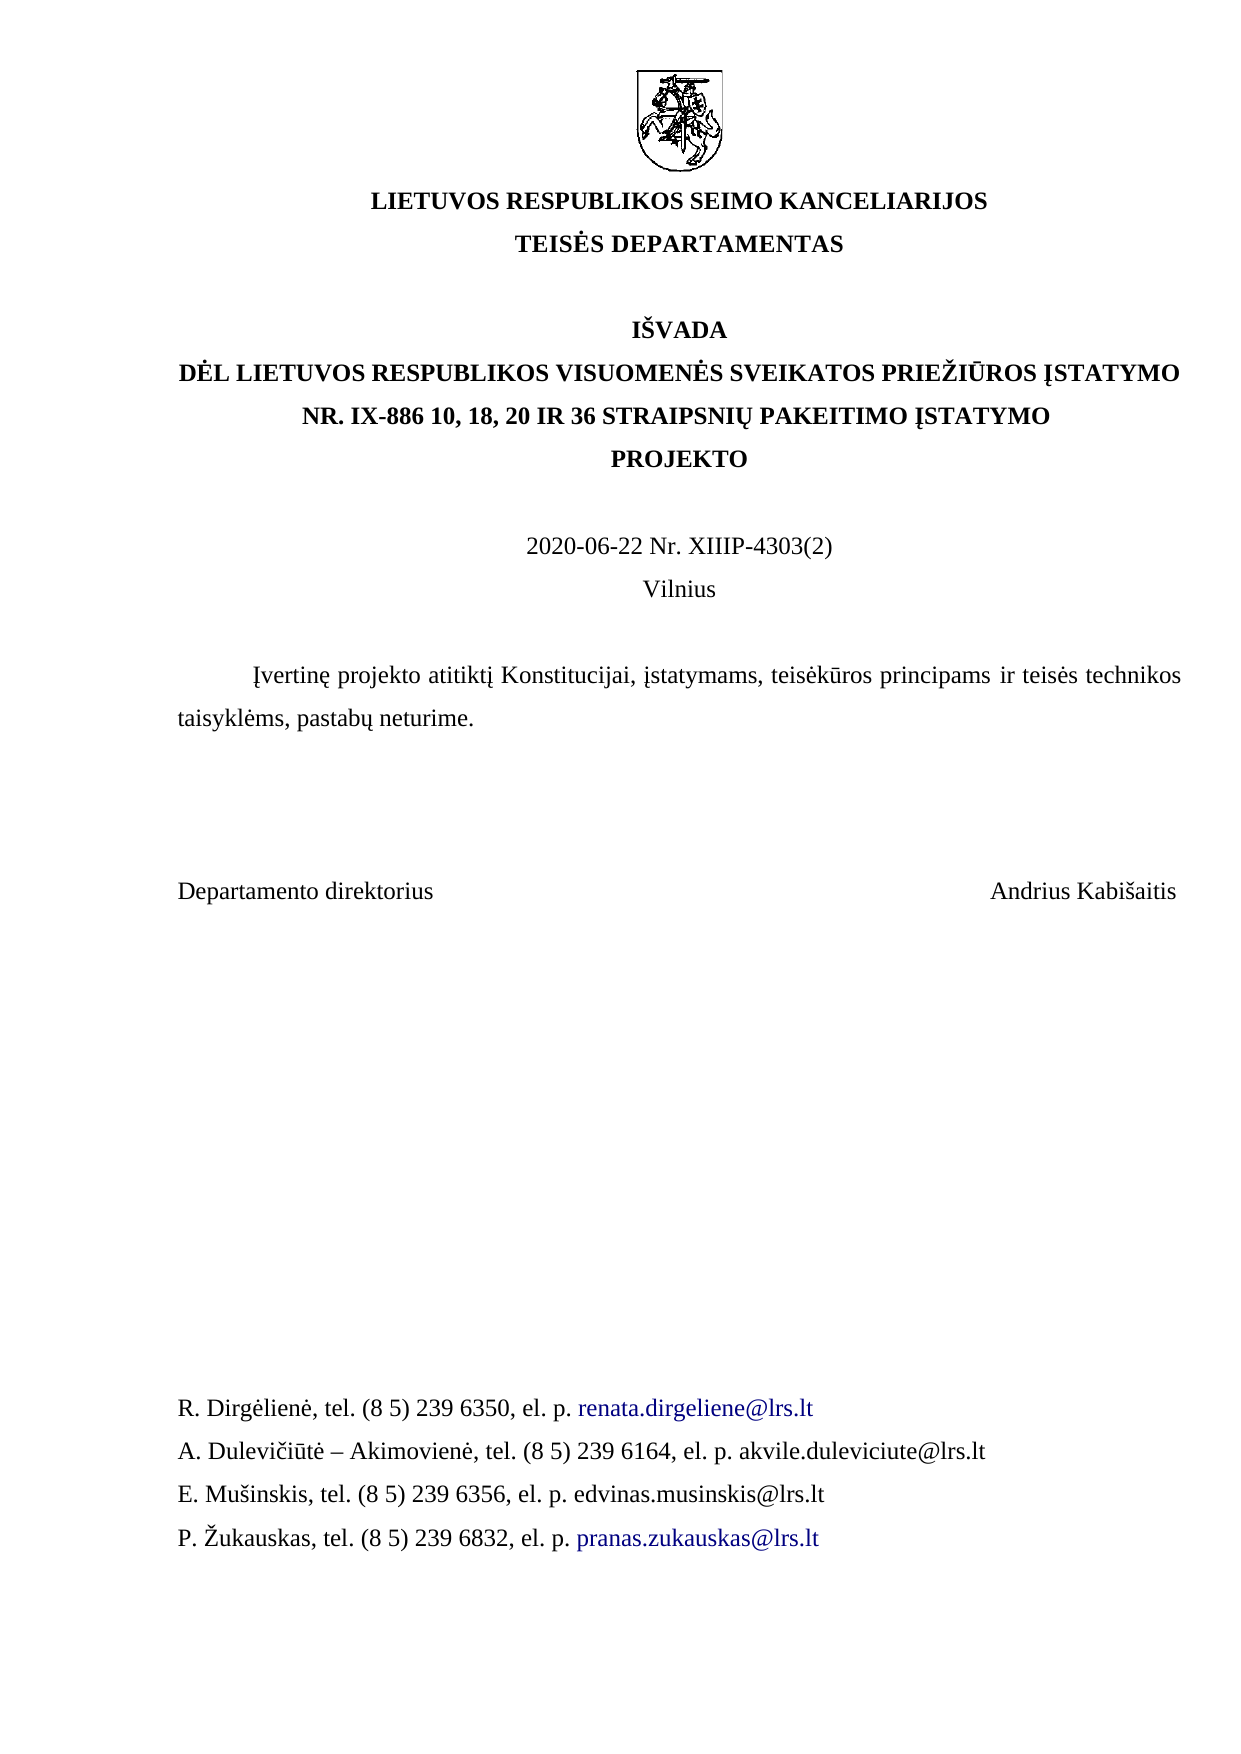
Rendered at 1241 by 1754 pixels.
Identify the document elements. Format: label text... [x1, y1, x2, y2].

subtitle Įvertinę projekto atitiktį Konstitucijai, įstatymams, teisėkūros principams ir teisės technikos taisyklėms, pastabų neturime. [177, 660, 1181, 732]
text 2020-06-22 Nr. XIIIP-4303(2) [177, 531, 1181, 559]
text DĖL LIETUVOS RESPUBLIKOS VISUOMENĖS SVEIKATOS PRIEŽIŪROS ĮSTATYMO NR. IX-886 10, 18, 20 IR 36 STRAIPSNIŲ PAKEITIMO ĮSTATYMO [177, 358, 1181, 430]
text Departamento direktorius Andrius Kabišaitis [177, 876, 1181, 904]
text TEISĖS DEPARTAMENTAS [177, 229, 1181, 258]
text PROJEKTO [177, 444, 1181, 473]
text A. Dulevičiūtė – Akimovienė, tel. (8 5) 239 6164, el. p. akvile.duleviciute@lrs.lt [177, 1436, 1181, 1465]
text P. Žukauskas, tel. (8 5) 239 6832, el. p. pranas.zukauskas@lrs.lt [177, 1523, 1181, 1551]
text LIETUVOS RESPUBLIKOS SEIMO KANCELIARIJOS [177, 186, 1181, 214]
text E. Mušinskis, tel. (8 5) 239 6356, el. p. edvinas.musinskis@lrs.lt [177, 1479, 1181, 1508]
text Vilnius [177, 574, 1181, 603]
text IŠVADA [177, 315, 1181, 344]
text R. Dirgėlienė, tel. (8 5) 239 6350, el. p. renata.dirgeliene@lrs.lt [177, 1393, 1181, 1422]
